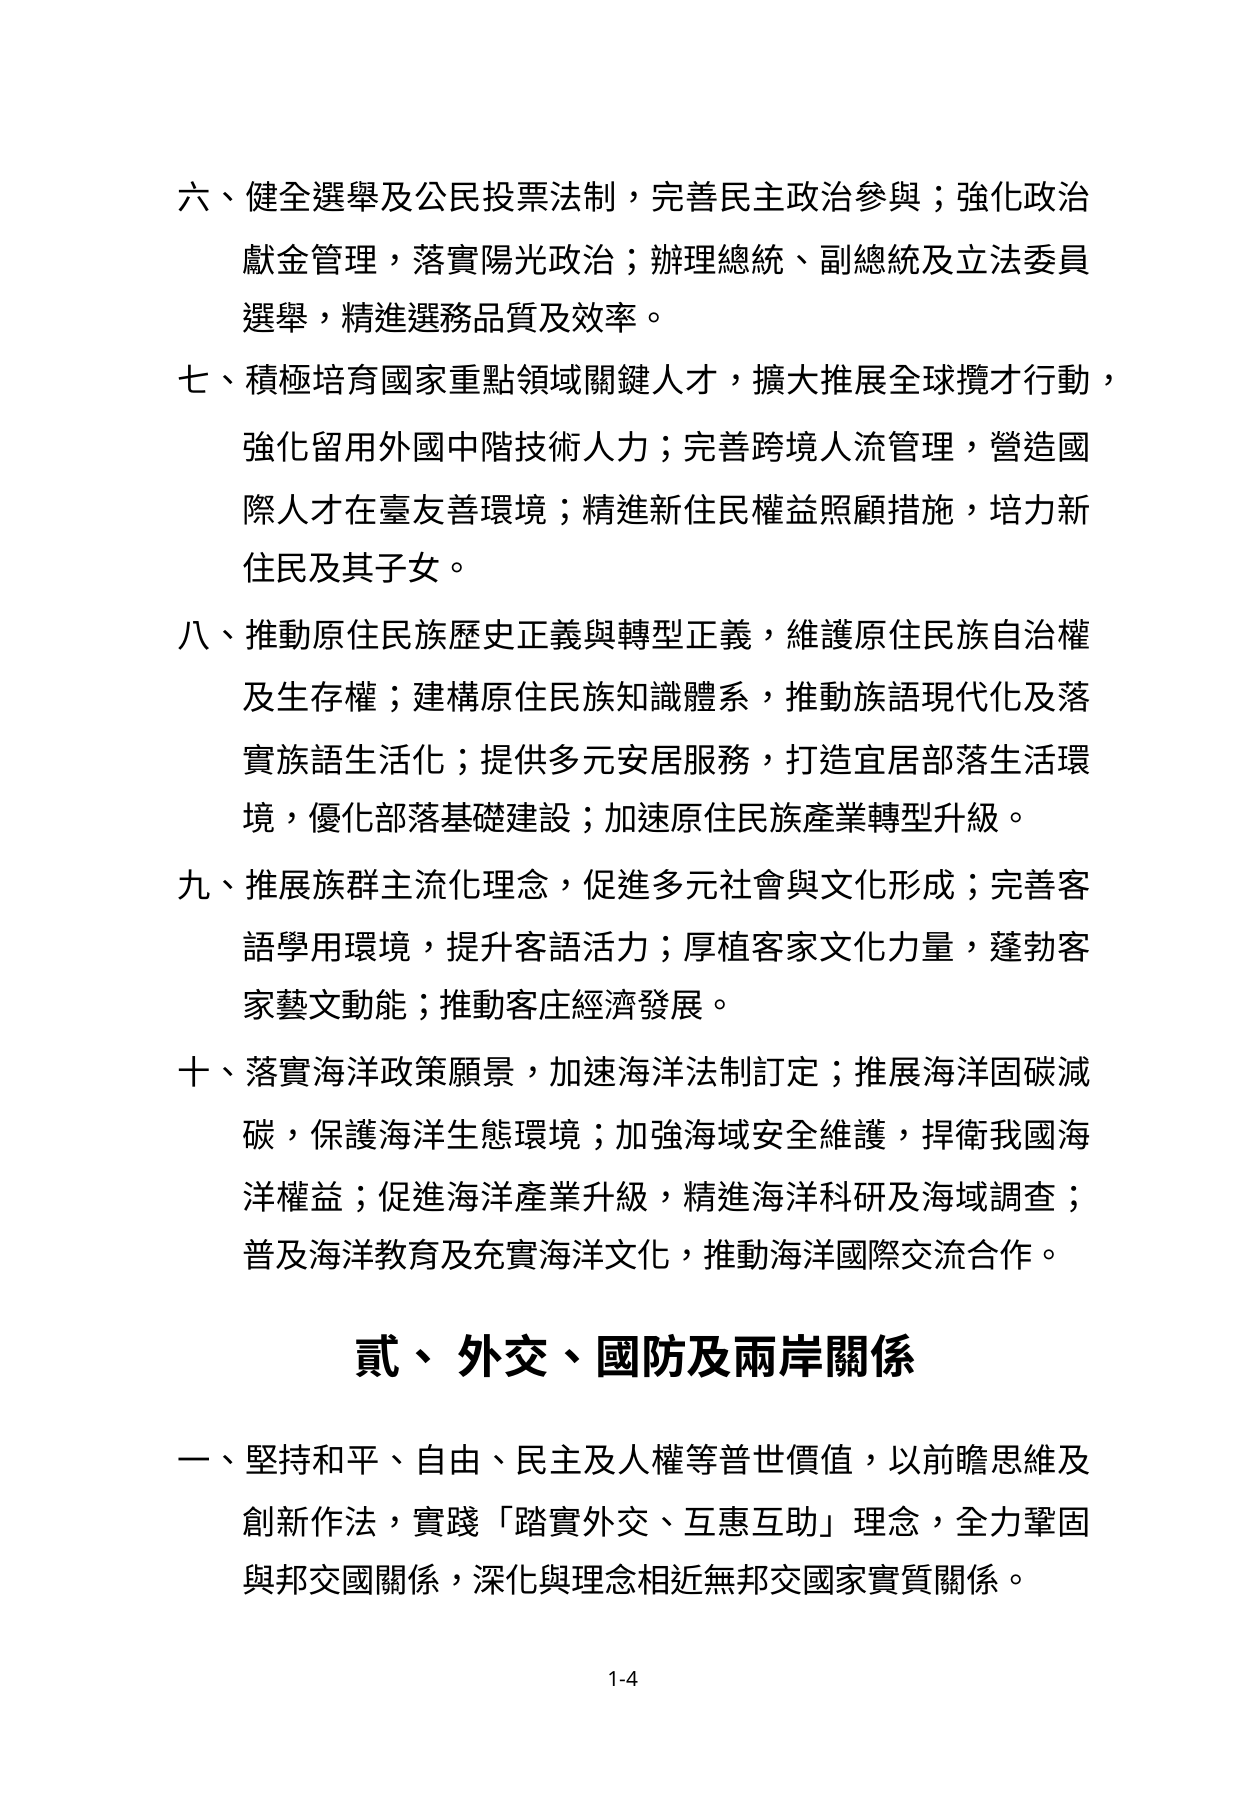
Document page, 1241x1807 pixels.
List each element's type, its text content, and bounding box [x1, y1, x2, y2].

text 九、推展族群主流化理念，促進多元社會與文化形成；完善客語學用環境，提升客語活力；厚植客家文化力量，蓬勃客家藝文動能；推動客庄經濟發展。 [177, 847, 1092, 1034]
text 八、推動原住民族歷史正義與轉型正義，維護原住民族自治權及生存權；建構原住民族知識體系，推動族語現代化及落實族語生活化；提供多元安居服務，打造宜居部落生活環境，優化部落基礎建設；加速原住民族產業轉型升級。 [177, 597, 1092, 847]
text 六、健全選舉及公民投票法制，完善民主政治參與；強化政治獻金管理，落實陽光政治；辦理總統、副總統及立法委員選舉，精進選務品質及效率。 [177, 159, 1092, 347]
text 七、積極培育國家重點領域關鍵人才，擴大推展全球攬才行動，強化留用外國中階技術人力；完善跨境人流管理，營造國際人才在臺友善環境；精進新住民權益照顧措施，培力新住民及其子女。 [177, 347, 1092, 597]
subtitle 外交、國防及兩岸關係 [177, 1322, 1092, 1384]
text 一、堅持和平、自由、民主及人權等普世價值，以前瞻思維及創新作法，實踐「踏實外交、互惠互助」理念，全力鞏固與邦交國關係，深化與理念相近無邦交國家實質關係。 [177, 1422, 1092, 1609]
text 十、落實海洋政策願景，加速海洋法制訂定；推展海洋固碳減碳，保護海洋生態環境；加強海域安全維護，捍衛我國海洋權益；促進海洋產業升級，精進海洋科研及海域調查；普及海洋教育及充實海洋文化，推動海洋國際交流合作。 [177, 1034, 1092, 1284]
